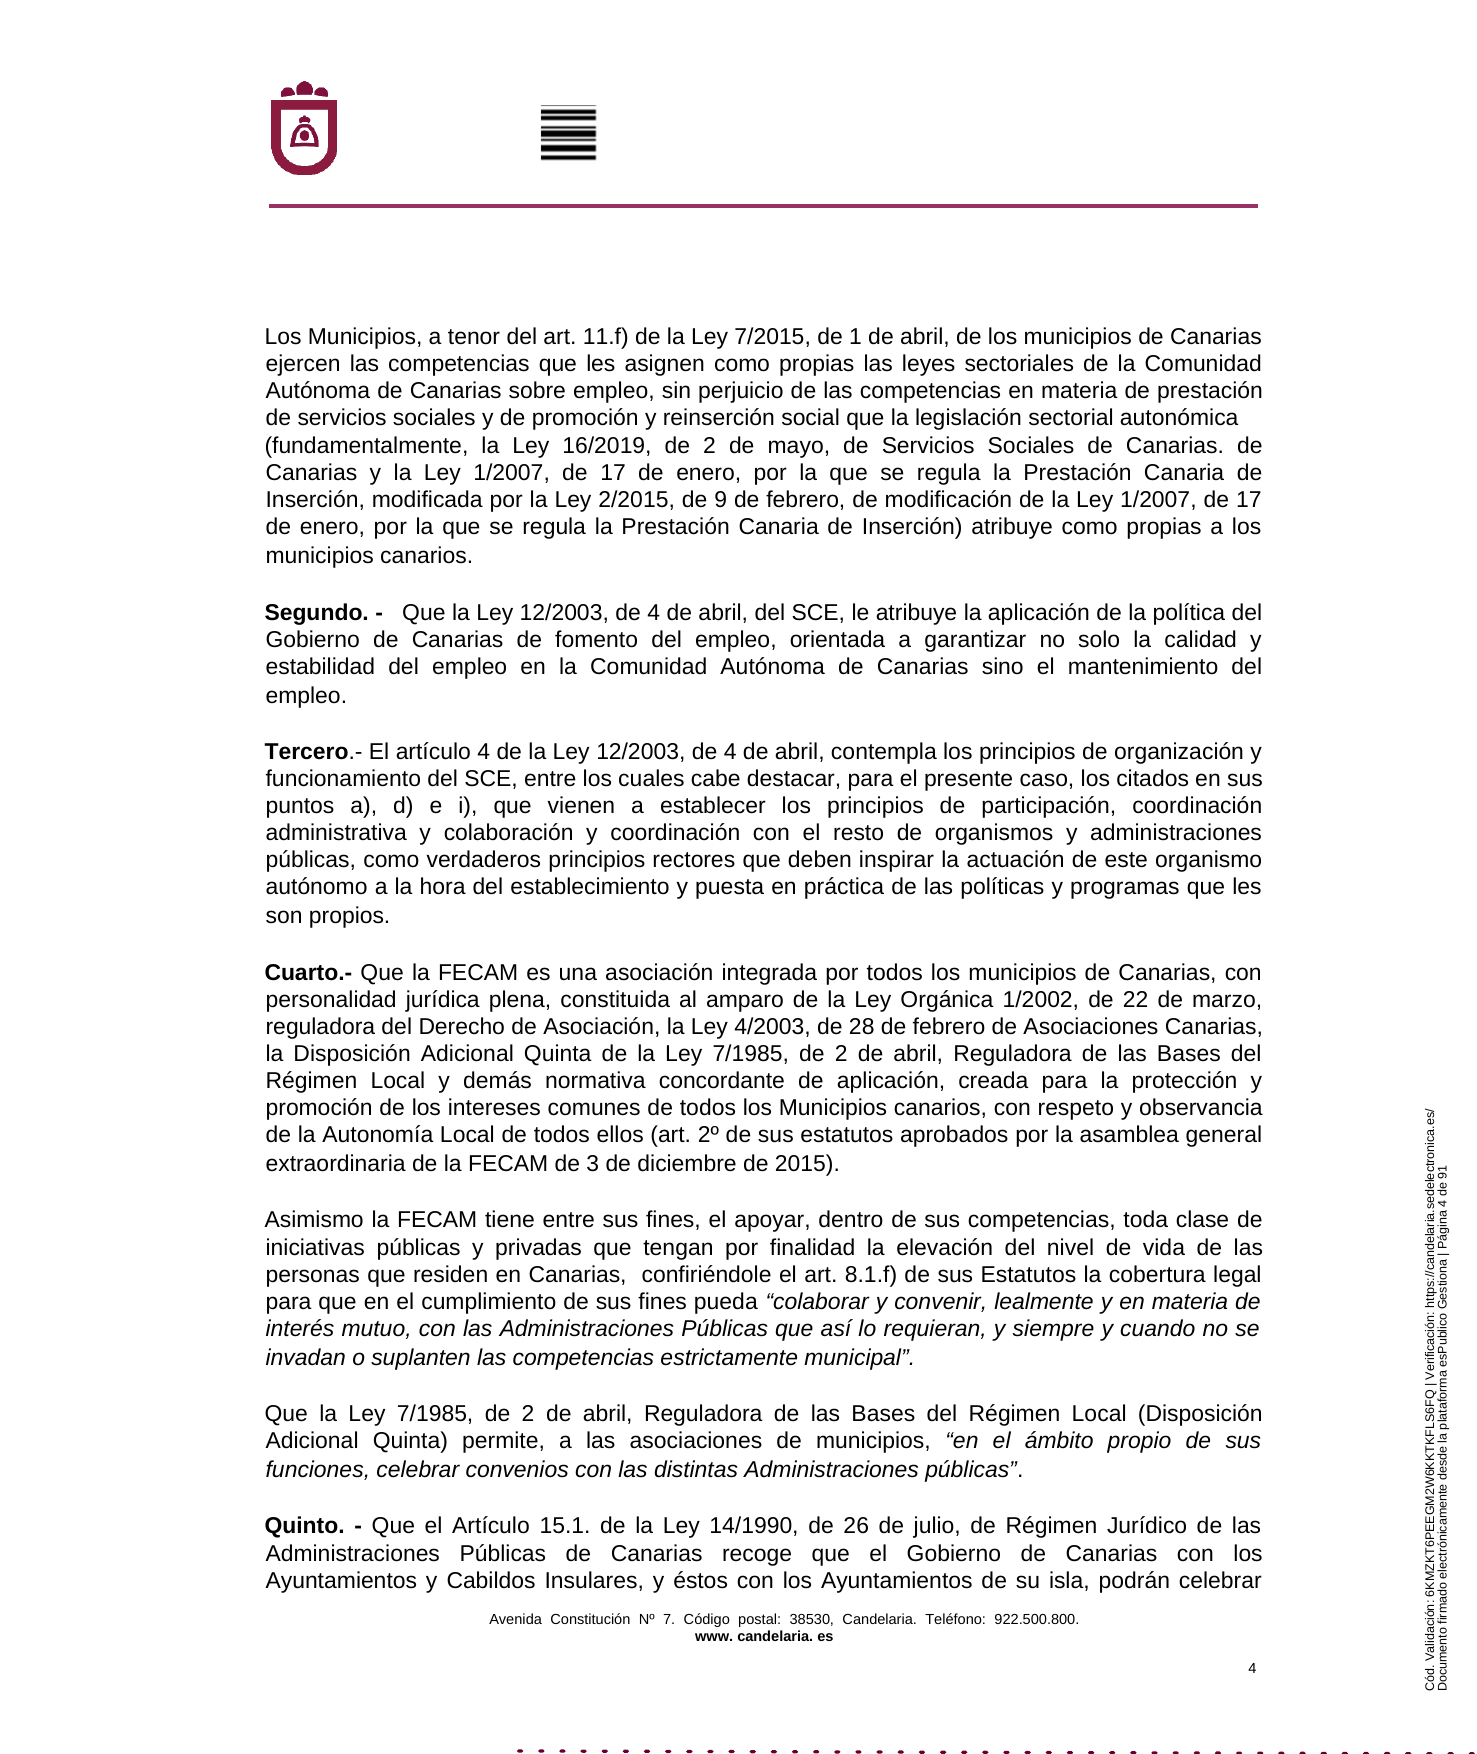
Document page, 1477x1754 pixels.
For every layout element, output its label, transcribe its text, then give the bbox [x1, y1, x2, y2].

text (fundamentalmente, la Ley 16/2019, de 2 de mayo, de Servicios Sociales de Canarias. de Canarias y la Ley 1/2007, de 17 de enero, por la que se regula la Prestación Canaria de Inserción, modificada por la Ley 2/2015, de 9 de febrero, de modificación de la Ley 1/2007, de 17 de enero, por la que se regula la Prestación Canaria de Inserción) atribuye como propias a los municipios canarios. [264, 432, 1263, 569]
text Asimismo la FECAM tiene entre sus fines, el apoyar, dentro de sus competencias, toda clase de iniciativas públicas y privadas que tengan por finalidad la elevación del nivel de vida de las personas que residen en Canarias, confiriéndole el art. 8.1.f) de sus Estatutos la cobertura legal para que en el cumplimiento de sus fines pueda “colaborar y convenir, lealmente y en materia de interés mutuo, con las Administraciones Públicas que así lo requieran, y siempre y cuando no se invadan o suplanten las competencias estrictamente municipal”. [264, 1206, 1263, 1371]
text Tercero.- El artículo 4 de la Ley 12/2003, de 4 de abril, contempla los principios de organización y funcionamiento del SCE, entre los cuales cabe destacar, para el presente caso, los citados en sus puntos a), d) e i), que vienen a establecer los principios de participación, coordinación administrativa y colaboración y coordinación con el resto de organismos y administraciones públicas, como verdaderos principios rectores que deben inspirar la actuación de este organismo autónomo a la hora del establecimiento y puesta en práctica de las políticas y programas que les son propios. [264, 738, 1263, 929]
text Quinto. - Que el Artículo 15.1. de la Ley 14/1990, de 26 de julio, de Régimen Jurídico de las Administraciones Públicas de Canarias recoge que el Gobierno de Canarias con los Ayuntamientos y Cabildos Insulares, y éstos con los Ayuntamientos de su isla, podrán celebrar [264, 1512, 1263, 1593]
text Segundo. - Que la Ley 12/2003, de 4 de abril, del SCE, le atribuye la aplicación de la política del Gobierno de Canarias de fomento del empleo, orientada a garantizar no solo la calidad y estabilidad del empleo en la Comunidad Autónoma de Canarias sino el mantenimiento del empleo. [264, 598, 1263, 708]
text Cuarto.- Que la FECAM es una asociación integrada por todos los municipios de Canarias, con personalidad jurídica plena, constituida al amparo de la Ley Orgánica 1/2002, de 22 de marzo, reguladora del Derecho de Asociación, la Ley 4/2003, de 28 de febrero de Asociaciones Canarias, la Disposición Adicional Quinta de la Ley 7/1985, de 2 de abril, Reguladora de las Bases del Régimen Local y demás normativa concordante de aplicación, creada para la protección y promoción de los intereses comunes de todos los Municipios canarios, con respeto y observancia de la Autonomía Local de todos ellos (art. 2º de sus estatutos aprobados por la asamblea general extraordinaria de la FECAM de 3 de diciembre de 2015). [264, 959, 1263, 1177]
text Los Municipios, a tenor del art. 11.f) de la Ley 7/2015, de 1 de abril, de los municipios de Canarias ejercen las competencias que les asignen como propias las leyes sectoriales de la Comunidad Autónoma de Canarias sobre empleo, sin perjuicio de las competencias en materia de prestación de servicios sociales y de promoción y reinserción social que la legislación sectorial autonómica [264, 323, 1263, 431]
text Que la Ley 7/1985, de 2 de abril, Reguladora de las Bases del Régimen Local (Disposición Adicional Quinta) permite, a las asociaciones de municipios, “en el ámbito propio de sus funciones, celebrar convenios con las distintas Administraciones públicas”. [264, 1400, 1263, 1483]
